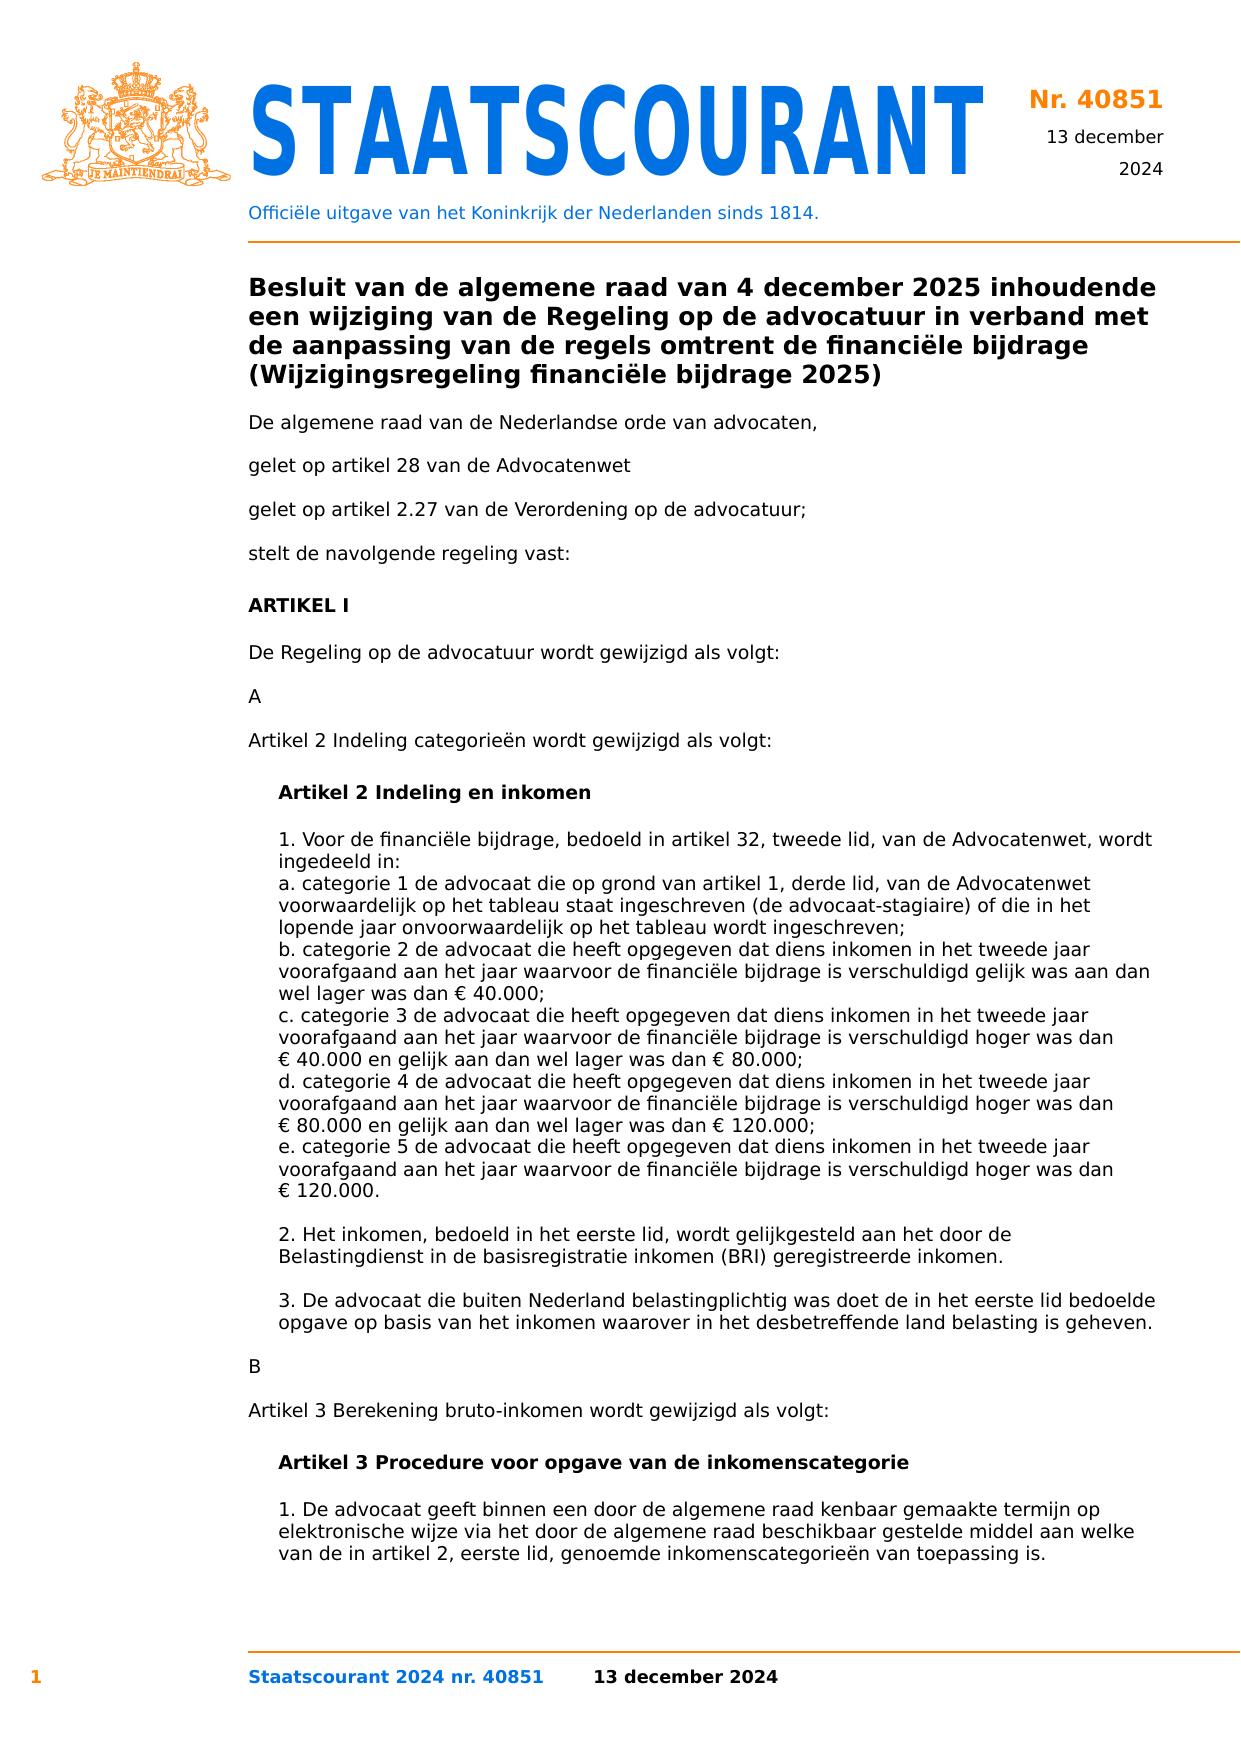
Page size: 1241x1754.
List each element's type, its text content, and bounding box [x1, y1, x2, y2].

text gelet op artikel 28 van de Advocatenwet [248, 455, 1163, 477]
text 1. De advocaat geeft binnen een door de algemene raad kenbaar gemaakte termijn op elektronische wijze via het door de algemene raad beschikbaar gestelde middel aan welke van de in artikel 2, eerste lid, genoemde inkomenscategorieën van toepassing is. [278, 1499, 1163, 1565]
text stelt de navolgende regeling vast: [248, 543, 1163, 565]
text 2. Het inkomen, bedoeld in het eerste lid, wordt gelijkgesteld aan het door de Belastingdienst in de basisregistratie inkomen (BRI) geregistreerde inkomen. [278, 1224, 1163, 1268]
subtitle Artikel 2 Indeling en inkomen [278, 782, 1163, 804]
text c. categorie 3 de advocaat die heeft opgegeven dat diens inkomen in het tweede jaar voorafgaand aan het jaar waarvoor de financiële bijdrage is verschuldigd hoger was dan € 40.000 en gelijk aan dan wel lager was dan € 80.000; [278, 1004, 1163, 1071]
text De algemene raad van de Nederlandse orde van advocaten, [248, 412, 1163, 433]
subtitle Besluit van de algemene raad van 4 december 2025 inhoudende een wijziging van de Regeling op de advocatuur in verband met de aanpassing van de regels omtrent de financiële bijdrage (Wijzigingsregeling financiële bijdrage 2025) [248, 273, 1163, 390]
table_header [25, 62, 248, 241]
text d. categorie 4 de advocaat die heeft opgegeven dat diens inkomen in het tweede jaar voorafgaand aan het jaar waarvoor de financiële bijdrage is verschuldigd hoger was dan € 80.000 en gelijk aan dan wel lager was dan € 120.000; [278, 1071, 1163, 1136]
text Artikel 2 Indeling categorieën wordt gewijzigd als volgt: [248, 730, 1163, 752]
text Artikel 3 Berekening bruto-inkomen wordt gewijzigd als volgt: [248, 1400, 1163, 1422]
subtitle Artikel 3 Procedure voor opgave van de inkomenscategorie [278, 1452, 1163, 1474]
text 3. De advocaat die buiten Nederland belastingplichtig was doet de in het eerste lid bedoelde opgave op basis van het inkomen waarover in het desbetreffende land belasting is geheven. [278, 1290, 1163, 1334]
picture [41, 62, 231, 186]
table_cell Officiële uitgave van het Koninkrijk der Nederlanden sinds 1814. [248, 203, 1240, 241]
table_header STAATSCOURANT [248, 62, 998, 203]
subtitle ARTIKEL I [248, 595, 1163, 617]
text A [248, 686, 1163, 708]
table_cell 2024 [998, 153, 1240, 203]
text a. categorie 1 de advocaat die op grond van artikel 1, derde lid, van de Advocatenwet voorwaardelijk op het tableau staat ingeschreven (de advocaat-stagiaire) of die in het lopende jaar onvoorwaardelijk op het tableau wordt ingeschreven; [278, 873, 1163, 939]
table_cell 13 december [998, 121, 1240, 153]
text gelet op artikel 2.27 van de Verordening op de advocatuur; [248, 499, 1163, 521]
text De Regeling op de advocatuur wordt gewijzigd als volgt: [248, 642, 1163, 664]
text b. categorie 2 de advocaat die heeft opgegeven dat diens inkomen in het tweede jaar voorafgaand aan het jaar waarvoor de financiële bijdrage is verschuldigd gelijk was aan dan wel lager was dan € 40.000; [278, 939, 1163, 1004]
table_header Nr. 40851 [998, 62, 1240, 121]
text 1. Voor de financiële bijdrage, bedoeld in artikel 32, tweede lid, van de Advocatenwet, wordt ingedeeld in: [278, 829, 1163, 873]
text e. categorie 5 de advocaat die heeft opgegeven dat diens inkomen in het tweede jaar voorafgaand aan het jaar waarvoor de financiële bijdrage is verschuldigd hoger was dan € 120.000. [278, 1136, 1163, 1202]
text B [248, 1356, 1163, 1378]
